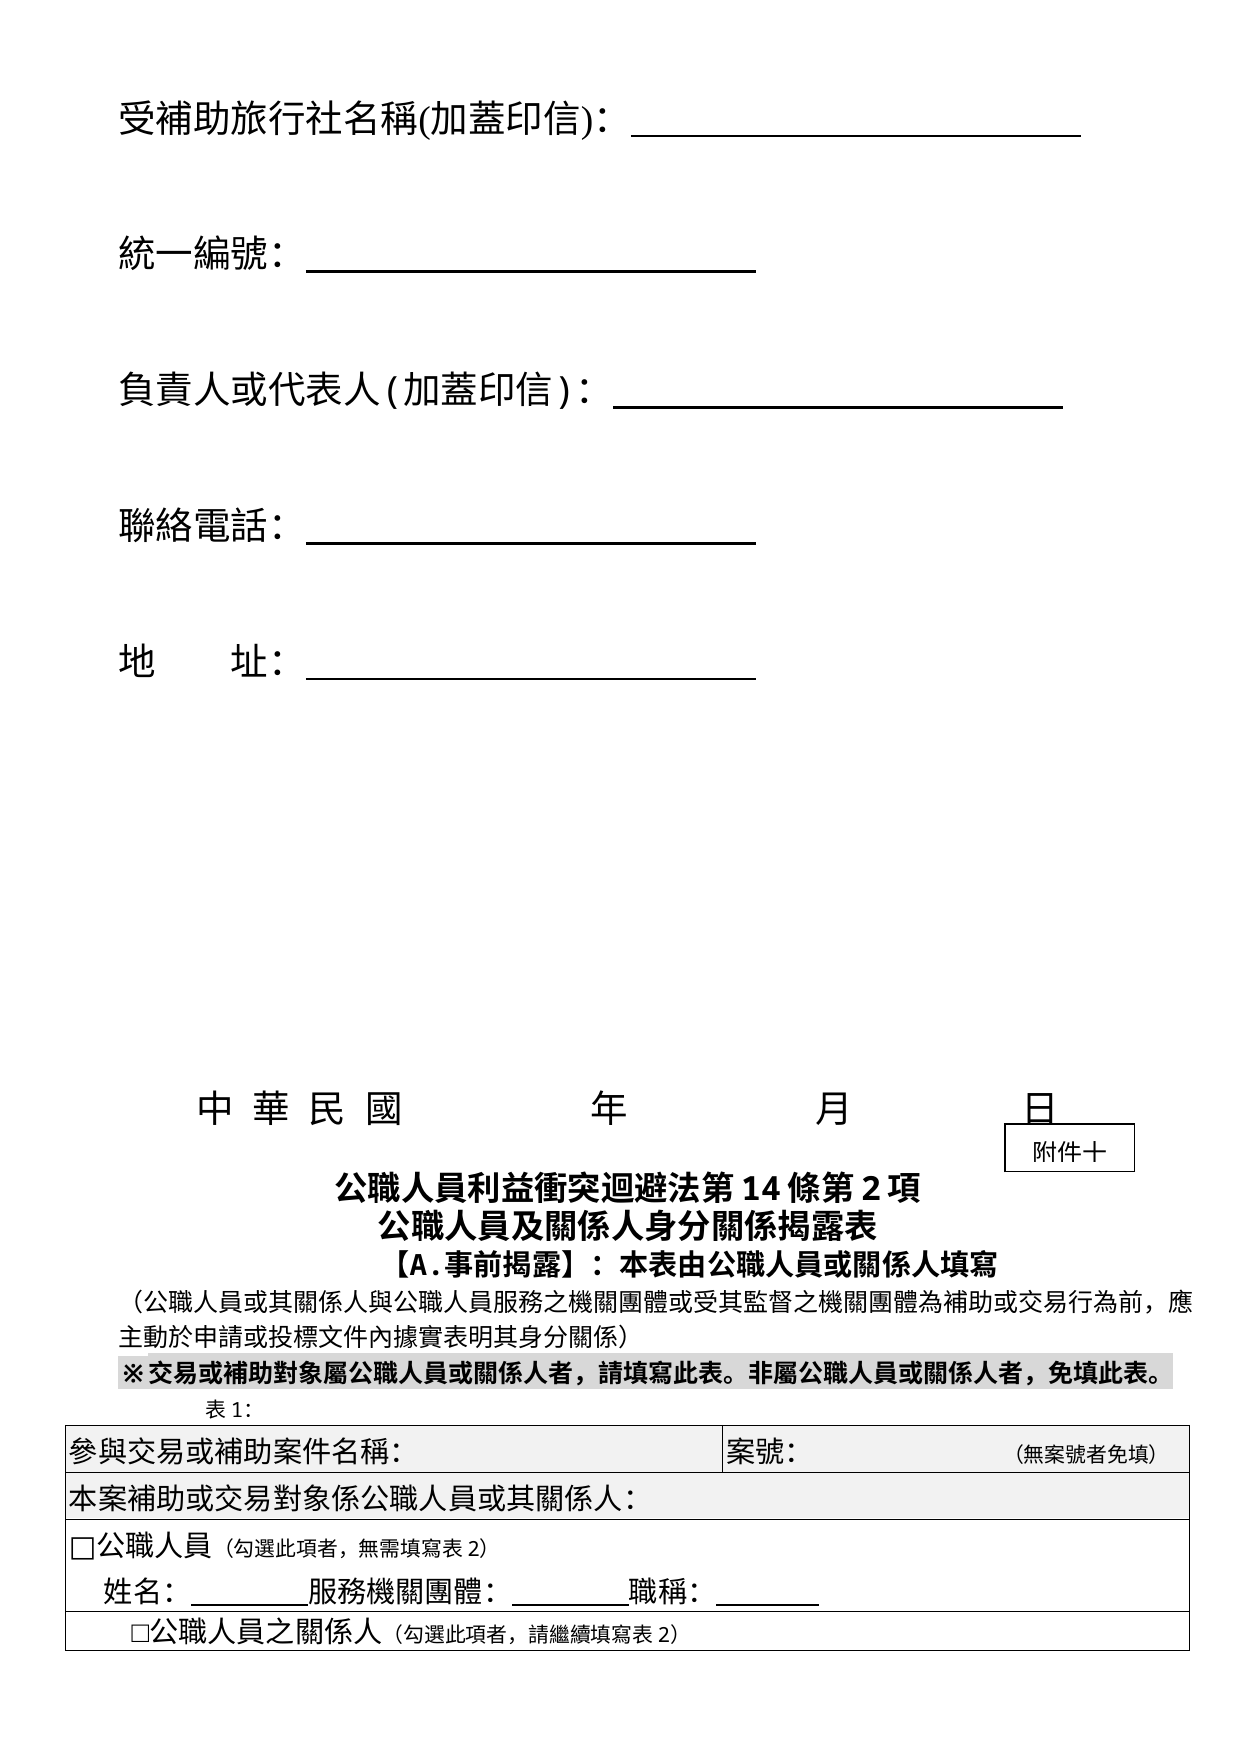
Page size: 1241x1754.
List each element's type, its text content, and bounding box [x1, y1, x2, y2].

text 負責人或代表人(加蓋印信)： [118, 360, 1137, 414]
table_cell □公職人員之關係人（勾選此項者，請繼續填寫表2） [66, 1612, 1189, 1650]
text 統一編號： [118, 224, 1137, 278]
text 受補助旅行社名稱(加蓋印信)： [118, 89, 1137, 143]
text 中 華 民 國 年 月 日 [118, 1079, 1137, 1133]
table_header 參與交易或補助案件名稱： [66, 1426, 722, 1472]
table_header 案號： （無案號者免填） [723, 1426, 1189, 1472]
text 表1： [168, 1389, 1216, 1425]
text [1006, 1125, 1134, 1171]
list （公職人員或其關係人與公職人員服務之機關團體或受其監督之機關團體為補助或交易行為前，應主動於申請或投標文件內據實表明其身分關係） [118, 1283, 1198, 1354]
table_cell 本案補助或交易對象係公職人員或其關係人： [66, 1473, 1189, 1518]
table_cell □公職人員（勾選此項者，無需填寫表2） 姓名： 服務機關團體： 職稱： [66, 1520, 1189, 1611]
list ※交易或補助對象屬公職人員或關係人者，請填寫此表。非屬公職人員或關係人者，免填此表。 [118, 1354, 1211, 1389]
text 公職人員及關係人身分關係揭露表 [118, 1208, 1137, 1246]
text 附件十 [1014, 1134, 1125, 1162]
text 聯絡電話： [118, 496, 1137, 550]
text 公職人員利益衝突迴避法第14條第2項 [118, 1171, 1137, 1208]
text 【A.事前揭露】：本表由公職人員或關係人填寫 [118, 1246, 1240, 1283]
text 地 址： [118, 632, 1137, 686]
